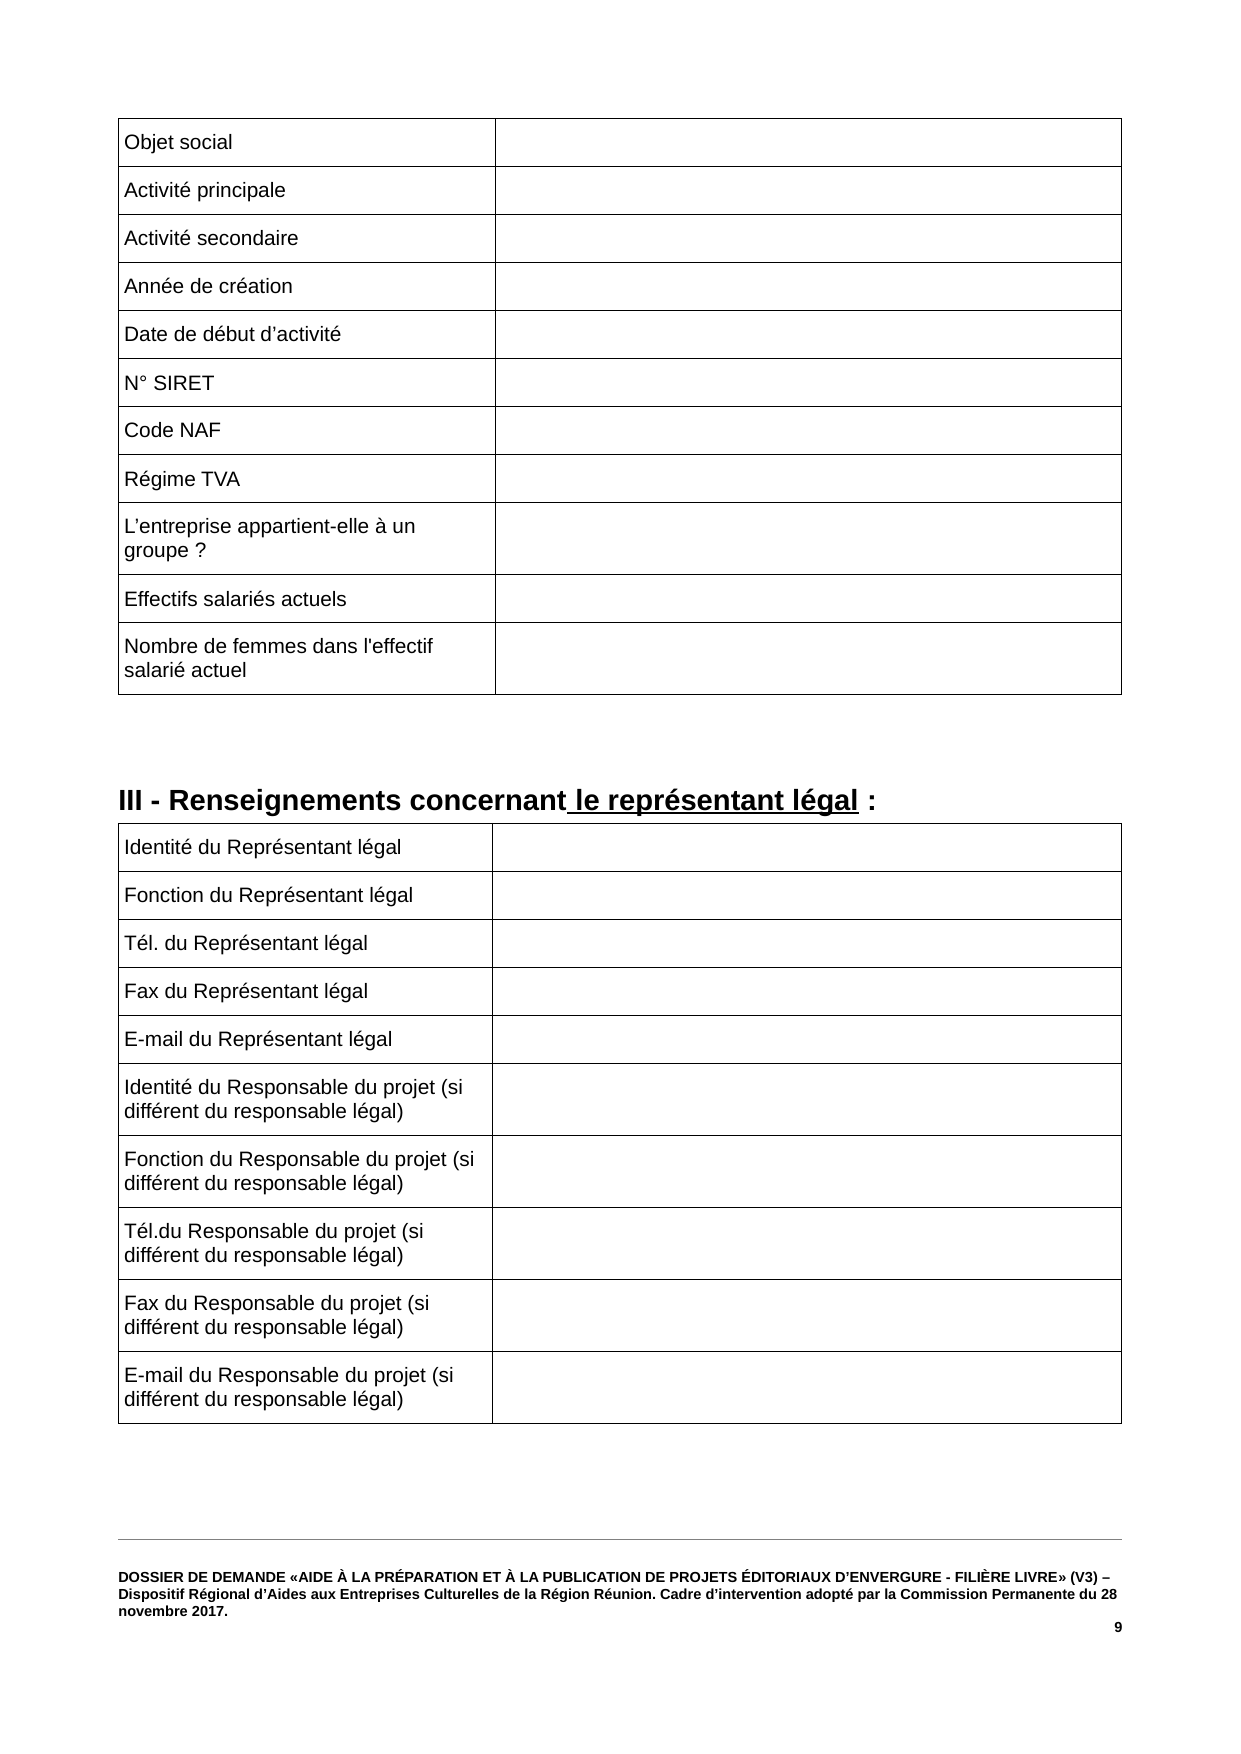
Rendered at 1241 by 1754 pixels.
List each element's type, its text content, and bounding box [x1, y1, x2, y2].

table_cell Activité principale [119, 167, 495, 214]
table_cell Code NAF [119, 407, 495, 454]
table_cell Fonction du Représentant légal [119, 872, 492, 919]
table_cell Fax du Représentant légal [119, 968, 492, 1015]
table_cell [496, 503, 1121, 574]
table_cell L’entreprise appartient-elle à un groupe ? [119, 503, 495, 574]
table_cell [493, 1208, 1121, 1279]
table_cell [493, 1136, 1121, 1207]
table_cell [496, 407, 1121, 454]
table_cell Effectifs salariés actuels [119, 575, 495, 622]
table_cell [496, 311, 1121, 358]
table_cell Tél.du Responsable du projet (si différent du responsable légal) [119, 1208, 492, 1279]
table_cell [493, 968, 1121, 1015]
table_cell Régime TVA [119, 455, 495, 502]
table_cell [493, 872, 1121, 919]
table_cell [496, 359, 1121, 406]
table_cell [496, 167, 1121, 214]
table_cell [493, 1280, 1121, 1351]
table_cell [496, 119, 1121, 166]
table_cell Tél. du Représentant légal [119, 920, 492, 967]
table_cell Identité du Responsable du projet (si différent du responsable légal) [119, 1064, 492, 1135]
table_cell Année de création [119, 263, 495, 310]
table_cell Activité secondaire [119, 215, 495, 262]
table_cell [493, 920, 1121, 967]
table_cell [493, 1064, 1121, 1135]
table_cell Fonction du Responsable du projet (si différent du responsable légal) [119, 1136, 492, 1207]
table_cell [496, 263, 1121, 310]
table_cell Nombre de femmes dans l'effectif salarié actuel [119, 623, 495, 694]
table_cell E-mail du Représentant légal [119, 1016, 492, 1063]
table_header [493, 824, 1121, 871]
table_cell [496, 623, 1121, 694]
table_cell Fax du Responsable du projet (si différent du responsable légal) [119, 1280, 492, 1351]
table_cell [496, 575, 1121, 622]
table_cell N° SIRET [119, 359, 495, 406]
text III - Renseignements concernant le représentant légal : [118, 783, 1122, 817]
table_cell Date de début d’activité [119, 311, 495, 358]
table_cell [493, 1016, 1121, 1063]
table_cell [493, 1352, 1121, 1423]
table_cell [496, 455, 1121, 502]
table_header Identité du Représentant légal [119, 824, 492, 871]
table_cell Objet social [119, 119, 495, 166]
table_cell E-mail du Responsable du projet (si différent du responsable légal) [119, 1352, 492, 1423]
table_cell [496, 215, 1121, 262]
